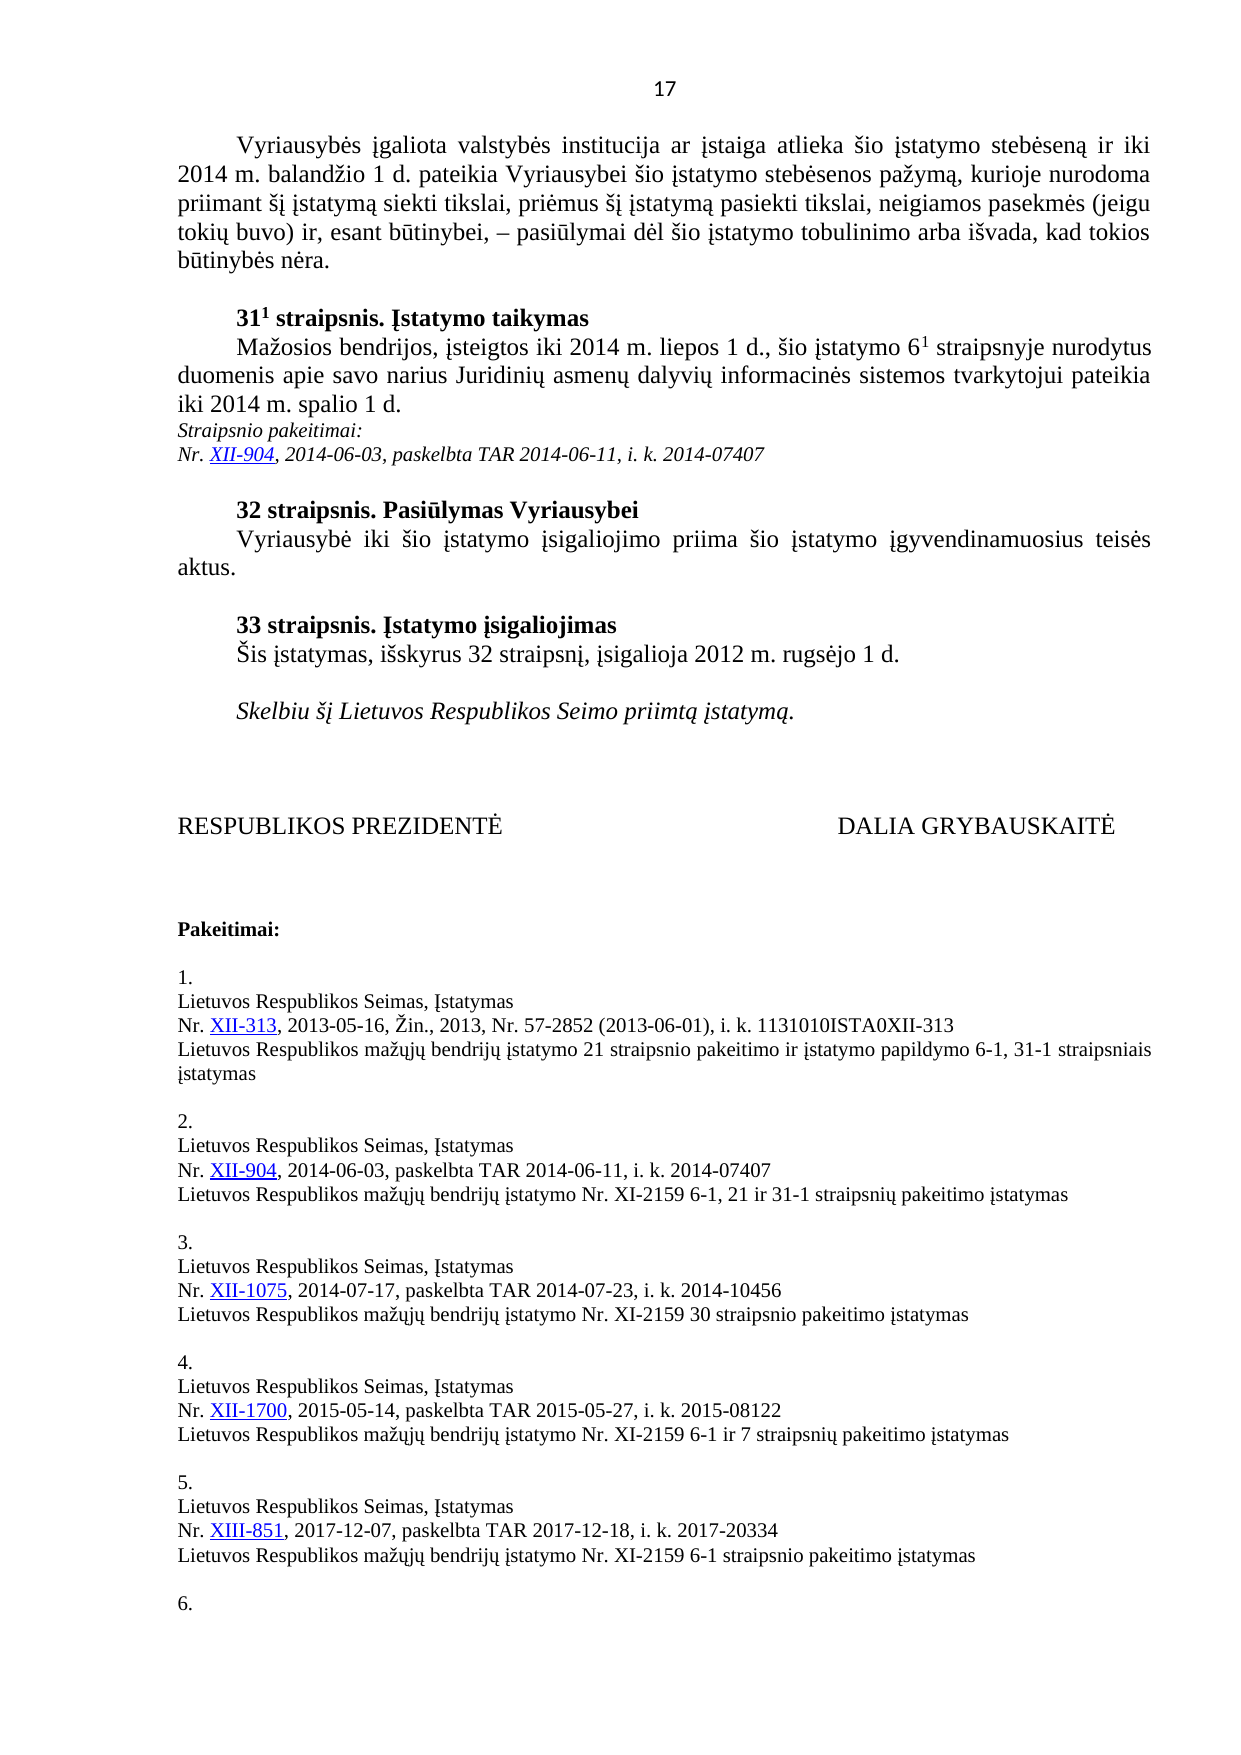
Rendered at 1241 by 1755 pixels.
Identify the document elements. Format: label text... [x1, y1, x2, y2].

text Lietuvos Respublikos Seimas, Įstatymas [177, 1133, 1152, 1157]
text Nr. XII-313, 2013-05-16, Žin., 2013, Nr. 57-2852 (2013-06-01), i. k. 1131010ISTA0XII-313 [177, 1013, 1152, 1037]
text Lietuvos Respublikos Seimas, Įstatymas [177, 1494, 1152, 1518]
text Lietuvos Respublikos Seimas, Įstatymas [177, 1254, 1152, 1278]
text Nr. XII-904, 2014-06-03, paskelbta TAR 2014-06-11, i. k. 2014-07407 [177, 442, 1152, 466]
text Lietuvos Respublikos Seimas, Įstatymas [177, 1374, 1152, 1398]
text Lietuvos Respublikos mažųjų bendrijų įstatymo Nr. XI-2159 6-1 straipsnio pakeitimo įstatymas [177, 1542, 1152, 1567]
text 4. [177, 1350, 1152, 1374]
text 1. [177, 965, 1152, 989]
text Mažosios bendrijos, įsteigtos iki 2014 m. liepos 1 d., šio įstatymo 61 straipsnyje nurodytus duomenis apie savo narius Juridinių asmenų dalyvių informacinės sistemos tvarkytojui pateikia iki 2014 m. spalio 1 d. [177, 332, 1152, 418]
text 2. [177, 1109, 1152, 1133]
text Straipsnio pakeitimai: [177, 418, 1152, 442]
text Nr. XII-904, 2014-06-03, paskelbta TAR 2014-06-11, i. k. 2014-07407 [177, 1157, 1152, 1182]
text Pakeitimai: [177, 917, 1152, 941]
text 5. [177, 1470, 1152, 1494]
text Lietuvos Respublikos mažųjų bendrijų įstatymo 21 straipsnio pakeitimo ir įstatymo papildymo 6-1, 31-1 straipsniais įstatymas [177, 1037, 1152, 1085]
text 3. [177, 1230, 1152, 1254]
text Skelbiu šį Lietuvos Respublikos Seimo priimtą įstatymą. [177, 696, 1152, 725]
text 311 straipsnis. Įstatymo taikymas [177, 303, 1152, 332]
text 32 straipsnis. Pasiūlymas Vyriausybei [177, 495, 1152, 524]
text RESPUBLIKOS PREZIDENTĖ DALIA GRYBAUSKAITĖ [177, 811, 1152, 840]
text Lietuvos Respublikos mažųjų bendrijų įstatymo Nr. XI-2159 6-1 ir 7 straipsnių pakeitimo įstatymas [177, 1422, 1152, 1446]
text Šis įstatymas, išskyrus 32 straipsnį, įsigalioja 2012 m. rugsėjo 1 d. [177, 639, 1152, 667]
text Lietuvos Respublikos Seimas, Įstatymas [177, 989, 1152, 1013]
text Nr. XIII-851, 2017-12-07, paskelbta TAR 2017-12-18, i. k. 2017-20334 [177, 1518, 1152, 1542]
text 33 straipsnis. Įstatymo įsigaliojimas [177, 610, 1152, 639]
text Lietuvos Respublikos mažųjų bendrijų įstatymo Nr. XI-2159 6-1, 21 ir 31-1 straipsnių pakeitimo įstatymas [177, 1182, 1152, 1206]
text Vyriausybė iki šio įstatymo įsigaliojimo priima šio įstatymo įgyvendinamuosius teisės aktus. [177, 524, 1152, 581]
text Vyriausybės įgaliota valstybės institucija ar įstaiga atlieka šio įstatymo stebėseną ir iki 2014 m. balandžio 1 d. pateikia Vyriausybei šio įstatymo stebėsenos pažymą, kurioje nurodoma priimant šį įstatymą siekti tikslai, priėmus šį įstatymą pasiekti tikslai, neigiamos pasekmės (jeigu tokių buvo) ir, esant būtinybei, – pasiūlymai dėl šio įstatymo tobulinimo arba išvada, kad tokios būtinybės nėra. [177, 131, 1152, 274]
text Lietuvos Respublikos mažųjų bendrijų įstatymo Nr. XI-2159 30 straipsnio pakeitimo įstatymas [177, 1302, 1152, 1326]
text Nr. XII-1700, 2015-05-14, paskelbta TAR 2015-05-27, i. k. 2015-08122 [177, 1398, 1152, 1422]
text Nr. XII-1075, 2014-07-17, paskelbta TAR 2014-07-23, i. k. 2014-10456 [177, 1278, 1152, 1302]
text 6. [177, 1591, 1152, 1615]
